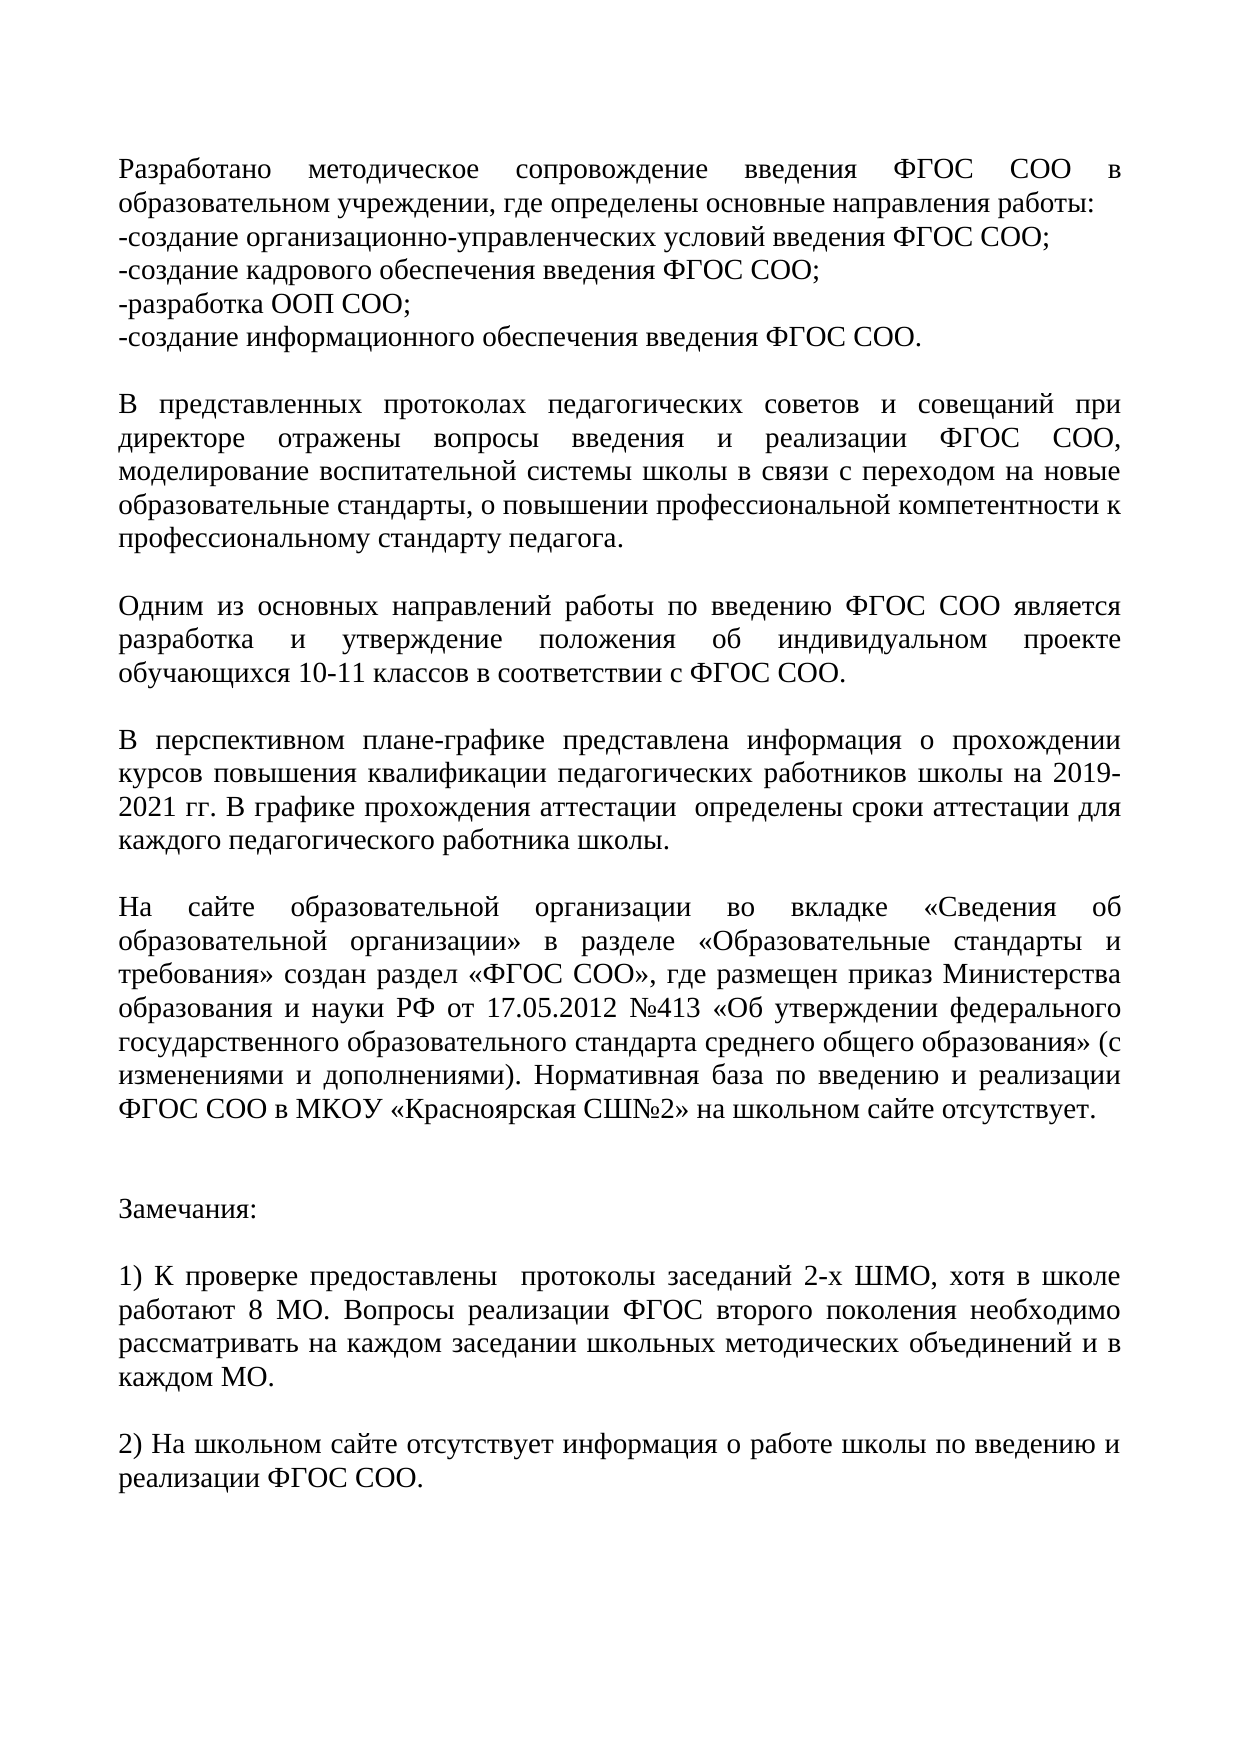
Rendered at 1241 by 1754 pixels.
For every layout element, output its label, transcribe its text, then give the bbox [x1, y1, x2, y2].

text -разработка ООП СОО; [118, 286, 1122, 319]
text 1) К проверке предоставлены протоколы заседаний 2-х ШМО, хотя в школе работают 8 МО. Вопросы реализации ФГОС второго поколения необходимо рассматривать на каждом заседании школьных методических объединений и в каждом МО. [118, 1258, 1122, 1393]
text -создание организационно-управленческих условий введения ФГОС СОО; [118, 219, 1122, 252]
text Одним из основных направлений работы по введению ФГОС СОО является разработка и утверждение положения об индивидуальном проекте обучающихся 10-11 классов в соответствии с ФГОС СОО. [118, 588, 1122, 688]
text Разработано методическое сопровождение введения ФГОС СОО в образовательном учреждении, где определены основные направления работы: [118, 152, 1122, 219]
text В перспективном плане-графике представлена информация о прохождении курсов повышения квалификации педагогических работников школы на 2019-2021 гг. В графике прохождения аттестации определены сроки аттестации для каждого педагогического работника школы. [118, 722, 1122, 856]
text На сайте образовательной организации во вкладке «Сведения об образовательной организации» в разделе «Образовательные стандарты и требования» создан раздел «ФГОС СОО», где размещен приказ Министерства образования и науки РФ от 17.05.2012 №413 «Об утверждении федерального государственного образовательного стандарта среднего общего образования» (с изменениями и дополнениями). Нормативная база по введению и реализации ФГОС СОО в МКОУ «Красноярская СШ№2» на школьном сайте отсутствует. [118, 889, 1122, 1124]
text 2) На школьном сайте отсутствует информация о работе школы по введению и реализации ФГОС СОО. [118, 1426, 1122, 1493]
text Замечания: [118, 1191, 1122, 1225]
text -создание кадрового обеспечения введения ФГОС СОО; [118, 252, 1122, 286]
text В представленных протоколах педагогических советов и совещаний при директоре отражены вопросы введения и реализации ФГОС СОО, моделирование воспитательной системы школы в связи с переходом на новые образовательные стандарты, о повышении профессиональной компетентности к профессиональному стандарту педагога. [118, 386, 1122, 554]
text -создание информационного обеспечения введения ФГОС СОО. [118, 319, 1122, 353]
